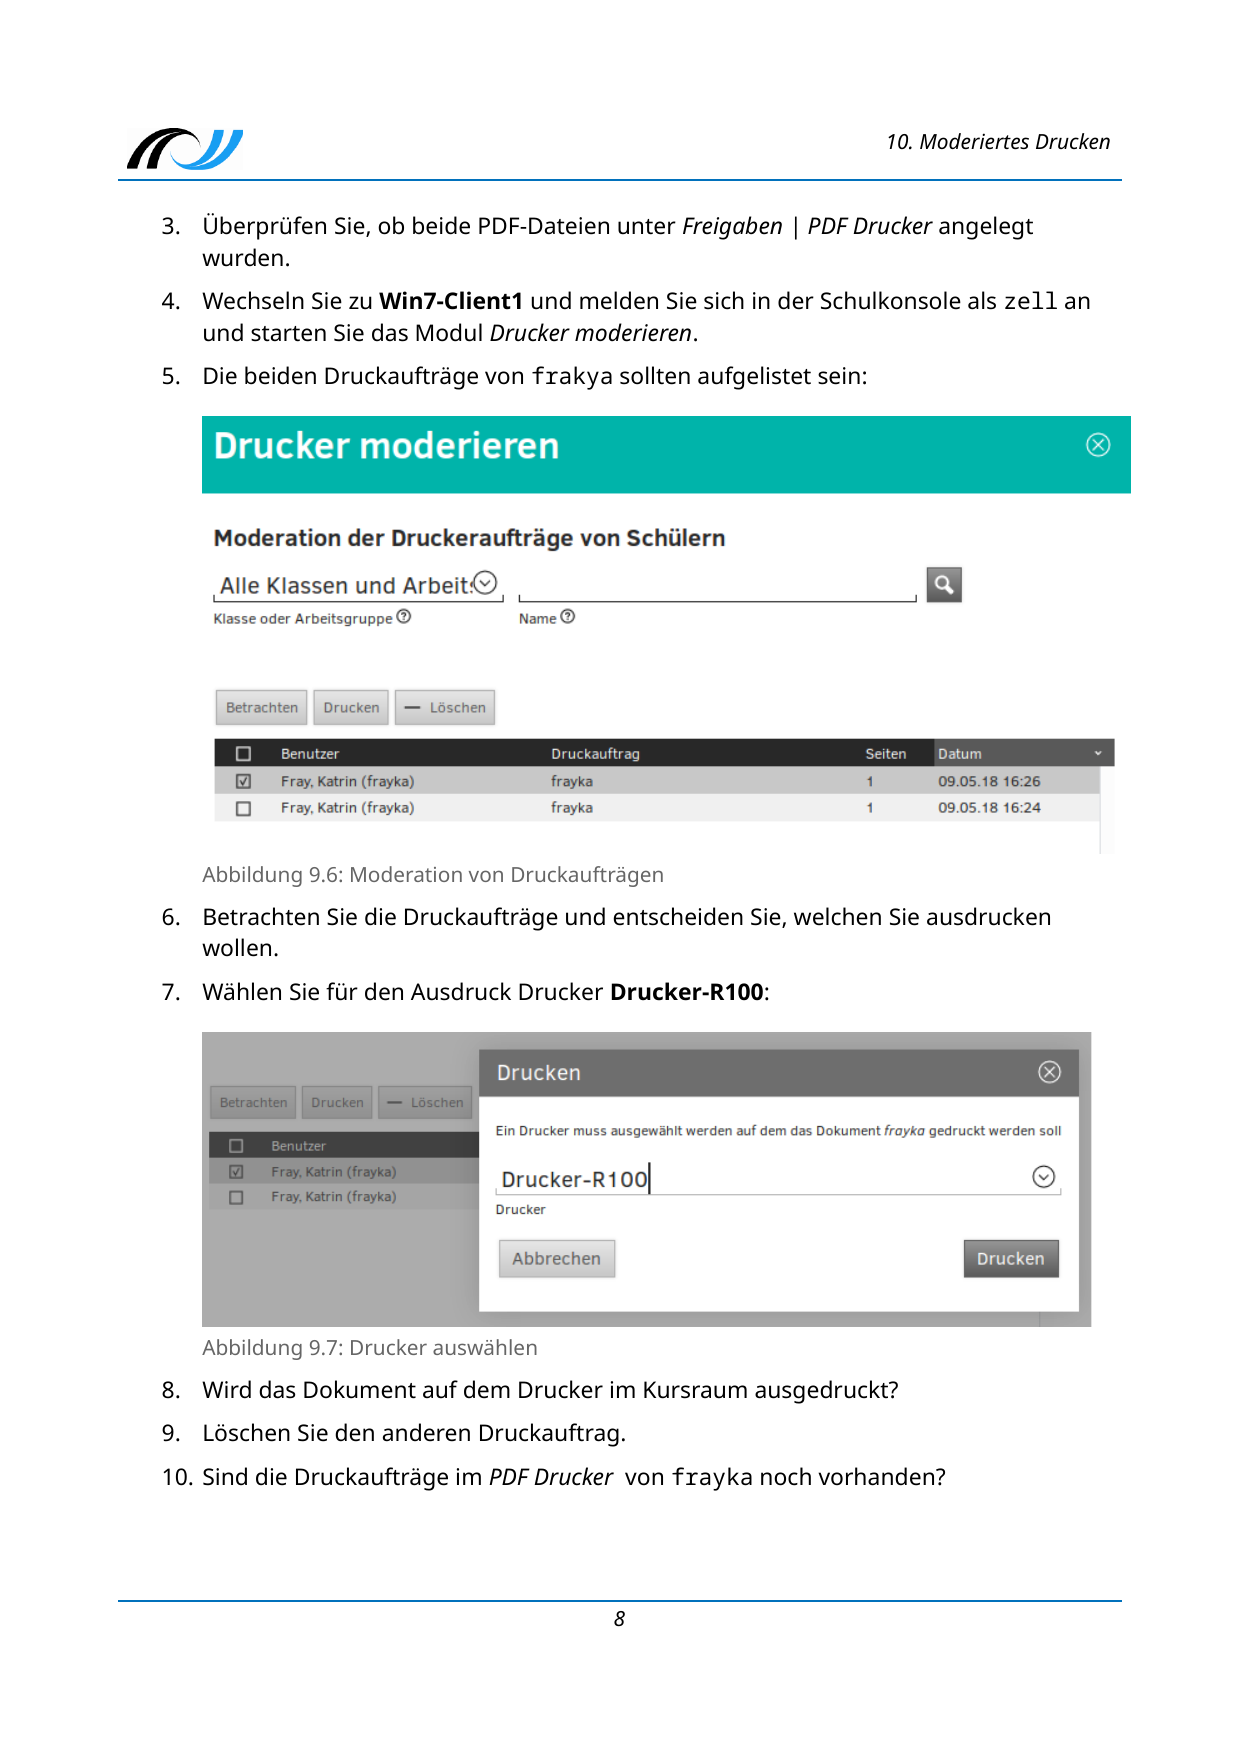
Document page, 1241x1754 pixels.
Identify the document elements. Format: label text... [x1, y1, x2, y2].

list Wechseln Sie zu Win7-Client1 und melden Sie sich in der Schulkonsole als zell an und starten Sie das Modul Drucker moderieren. [156, 285, 1122, 348]
list Betrachten Sie die Druckaufträge und entscheiden Sie, welchen Sie ausdrucken wollen. [156, 901, 1122, 964]
list Wählen Sie für den Ausdruck Drucker Drucker-R100: [156, 976, 1122, 1007]
picture [202, 1032, 1092, 1327]
list Sind die Druckaufträge im PDF Drucker von frayka noch vorhanden? [156, 1461, 1122, 1492]
picture [202, 416, 1131, 854]
list Abbildung 9.6: Moderation von Druckaufträgen [202, 854, 1131, 889]
list Löschen Sie den anderen Druckauftrag. [156, 1417, 1122, 1448]
list Überprüfen Sie, ob beide PDF-Dateien unter Freigaben | PDF Drucker angelegt wurden. [156, 210, 1122, 273]
list Die beiden Druckaufträge von frakya sollten aufgelistet sein: [156, 360, 1122, 391]
list Wird das Dokument auf dem Drucker im Kursraum ausgedruckt? [156, 1373, 1122, 1405]
picture [127, 128, 243, 170]
list Abbildung 9.7: Drucker auswählen [202, 1327, 1091, 1361]
